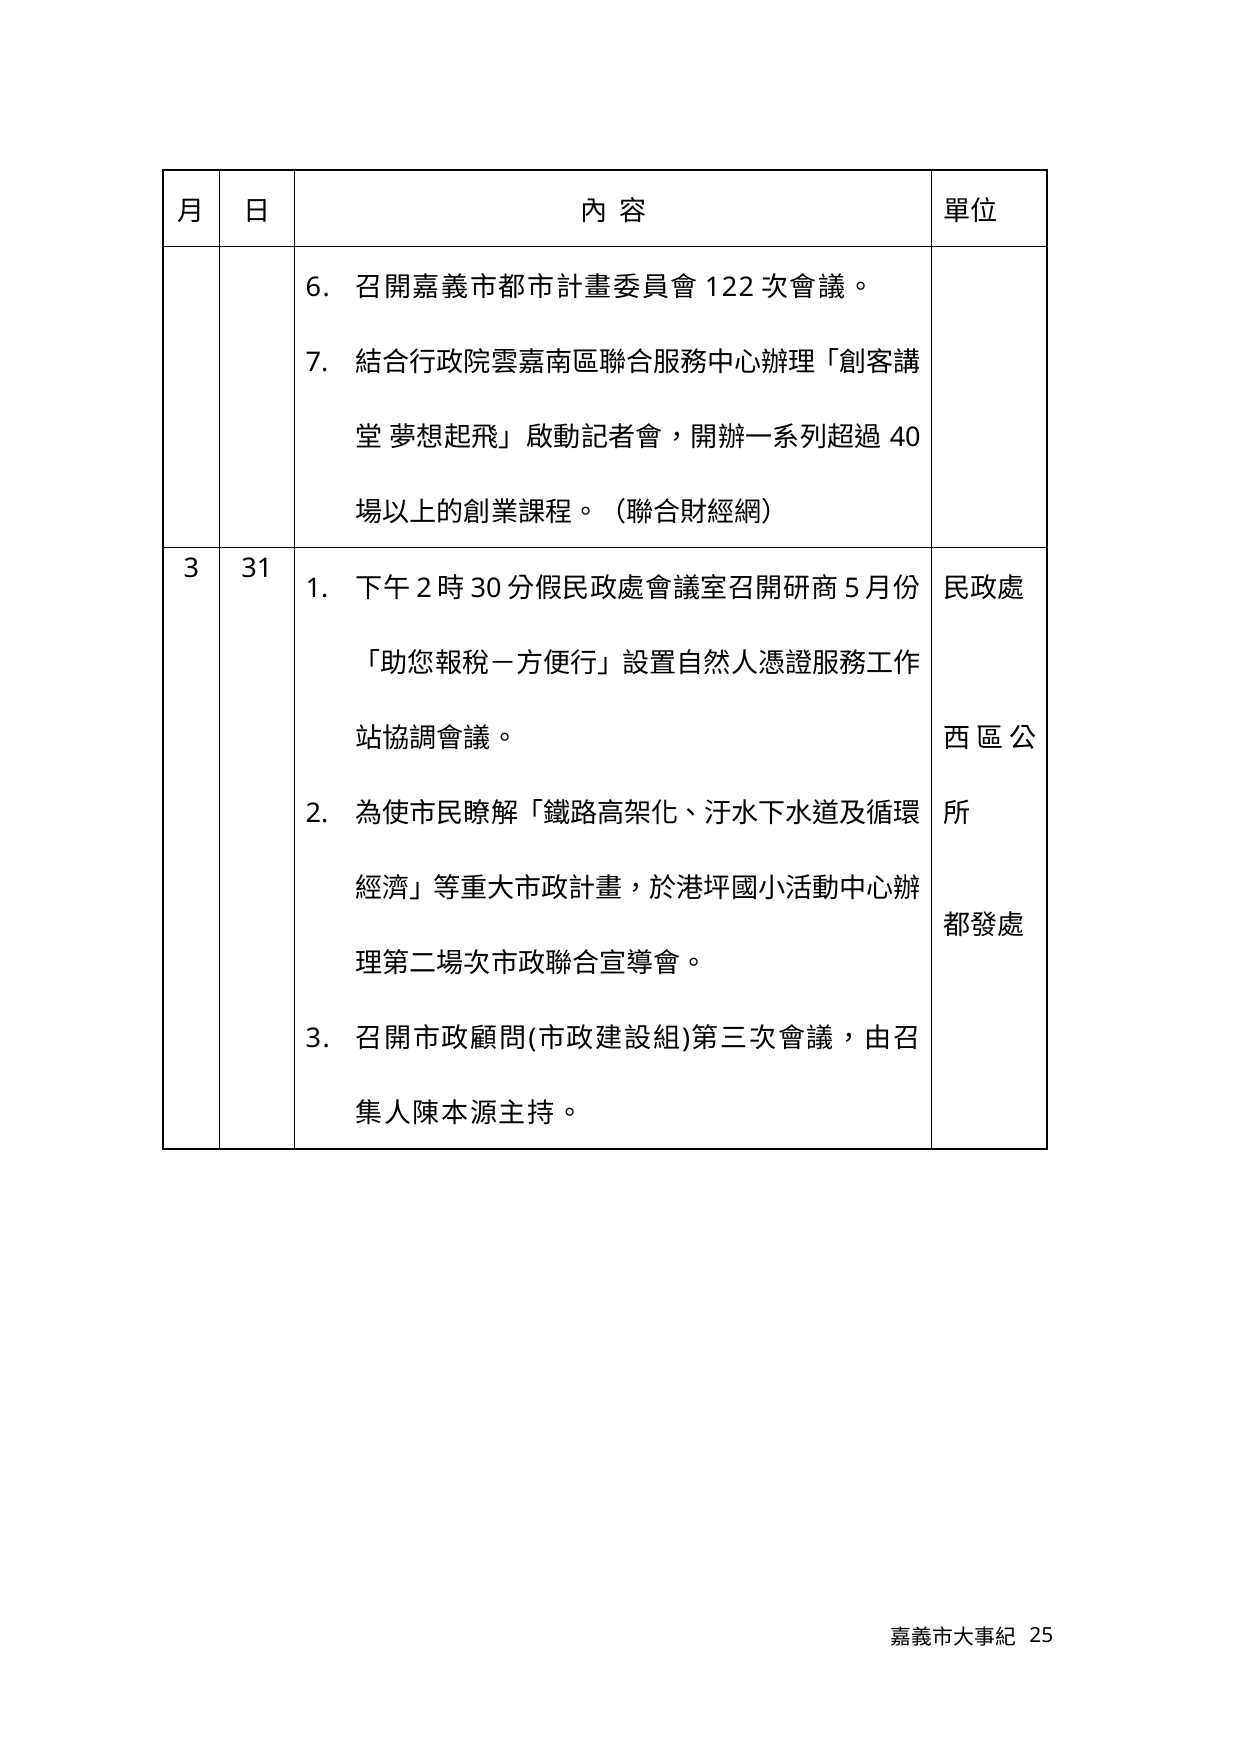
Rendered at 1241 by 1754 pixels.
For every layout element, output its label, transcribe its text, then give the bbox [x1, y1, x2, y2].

table_header 日 [220, 171, 294, 246]
table_cell 下午2時30分假民政處會議室召開研商5月份「助您報稅－方便行」設置自然人憑證服務工作站協調會議。 為使市民瞭解「鐵路高架化、汙水下水道及循環經濟」等重大市政計畫，於港坪國小活動中心辦理第二場次市政聯合宣導會。 召開市政顧問(市政建設組)第三次會議，由召集人陳本源主持。 [295, 548, 931, 1148]
table_cell [220, 247, 294, 547]
table_header 月 [164, 171, 219, 246]
table_header 內 容 [295, 171, 931, 246]
table_cell [932, 247, 1046, 547]
table_cell 3 [164, 548, 219, 1148]
table_header 單位 [932, 171, 1046, 246]
table_cell [164, 247, 219, 547]
table_cell 民政處 西區公所 都發處 [932, 548, 1046, 1148]
table_cell 31 [220, 548, 294, 1148]
table_cell 上午9時嘉義後備指揮部指揮官黃嘉樹至本府拜會副市長張惠博，並由民政處處長吳芯榆及消防局局長蘇耀星報告「106年度全民防衛動員暨災害防救(民安3號)演習相關作業事項。 辦理「嘉義市災害防救深耕第2期計畫-106年後續擴充」區長講習教育訓練活動。 為使市民瞭解「鐵路高架化、汙水下水道及循環經濟」等重大市政計畫，於王靈宮五顯帝廟辦理第一場次市政聯合宣導會。 上午假本府一樓中庭提前慶祝社工日辦理「社工專業‧活力雙十，溫馨助人‧百年傳承」106年嘉義市社會工作人員表揚活動。 上午10時10分假興嘉國小舉辦「悠遊-書法方圓美學藝文展」，副市長張惠博親臨致意並與校長李舜隆帶領全校48班的代表學生及家長會委員在一樓前庭願景牆及水車裝置藝術前，由親師生共同完成方圓美學行動藝術。 召開嘉義市都市計畫委員會122次會議。 結合行政院雲嘉南區聯合服務中心辦理「創客講堂 夢想起飛」啟動記者會，開辦一系列超過40場以上的創業課程。（聯合財經網） [295, 247, 931, 547]
